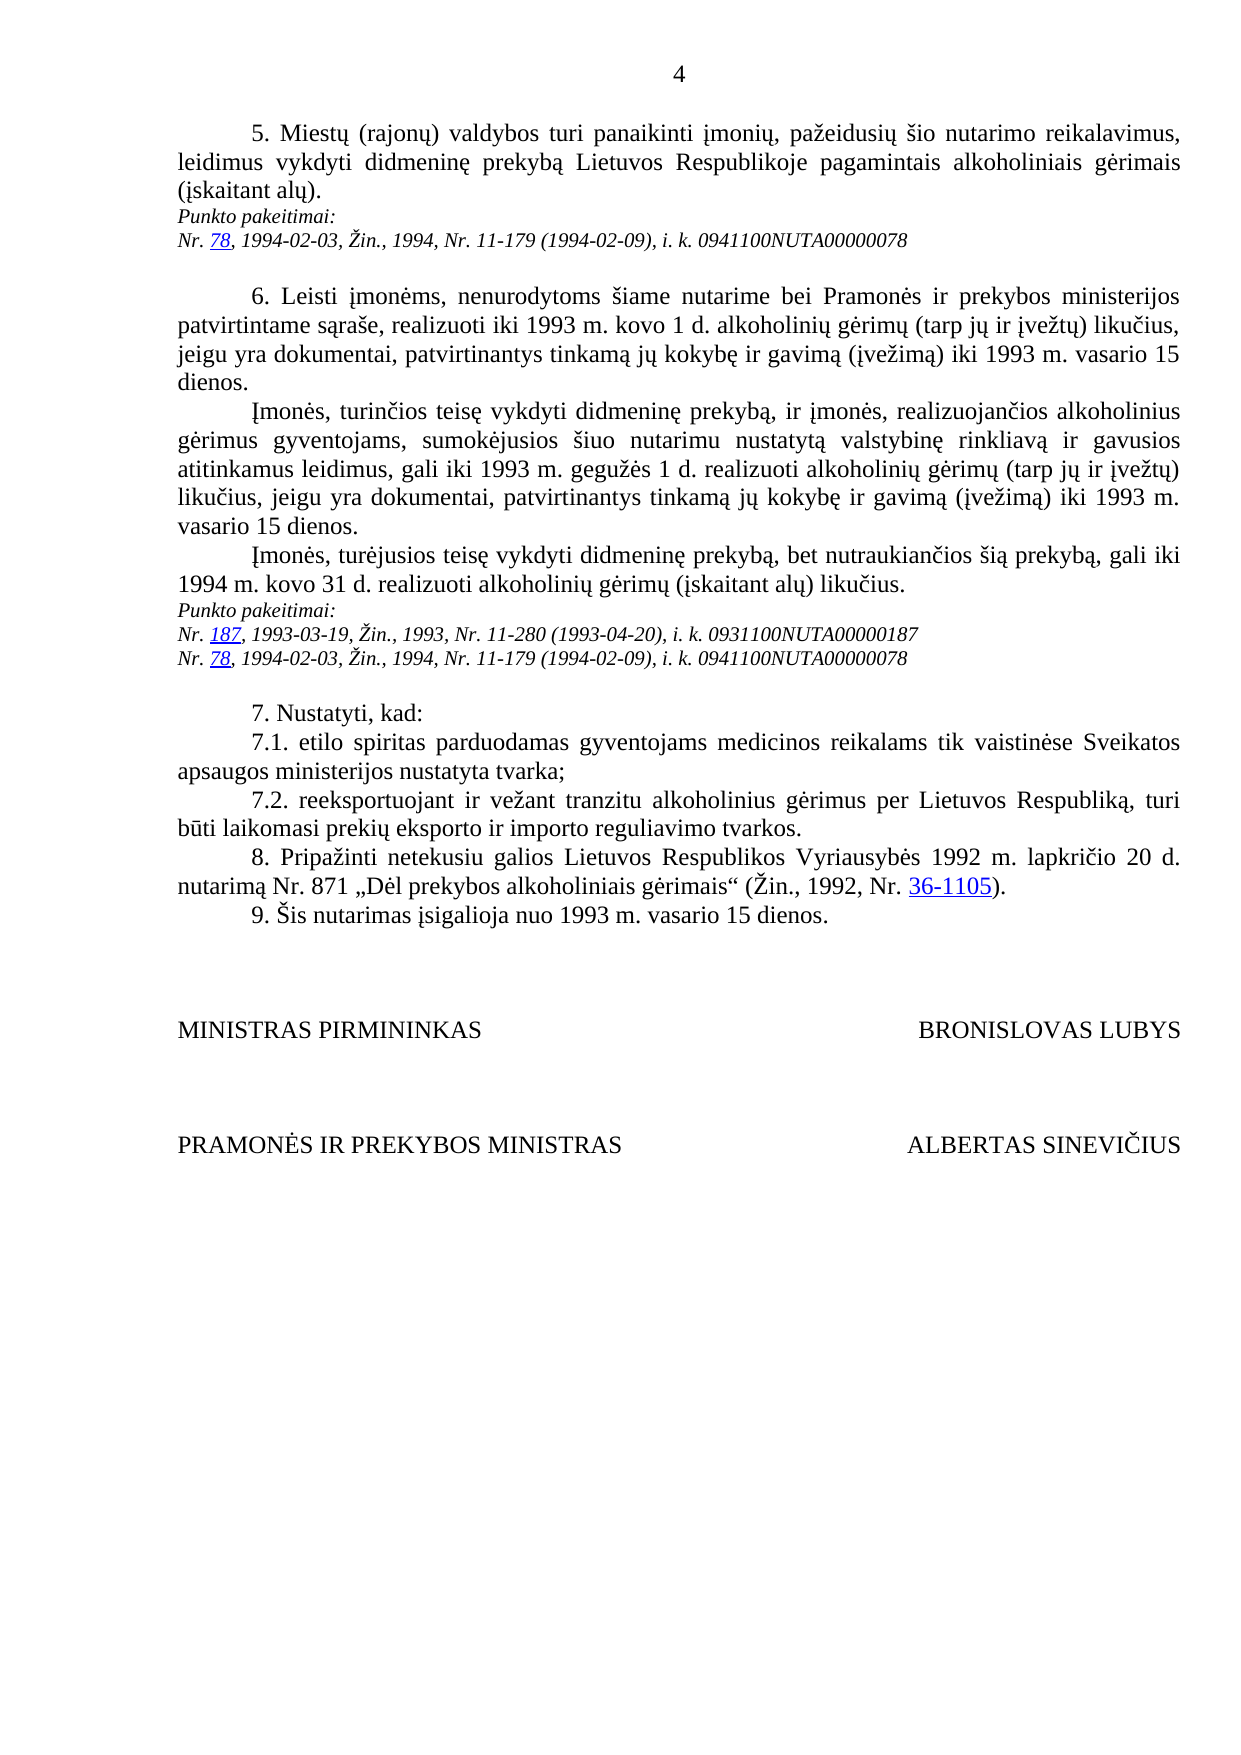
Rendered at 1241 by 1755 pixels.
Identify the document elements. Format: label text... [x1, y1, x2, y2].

text Punkto pakeitimai: [177, 204, 1181, 228]
text Įmonės, turėjusios teisę vykdyti didmeninę prekybą, bet nutraukiančios šią prekybą, gali iki 1994 m. kovo 31 d. realizuoti alkoholinių gėrimų (įskaitant alų) likučius. [177, 540, 1181, 597]
text MINISTRAS PIRMININKAS BRONISLOVAS LUBYS [177, 1015, 1181, 1043]
text 7.1. etilo spiritas parduodamas gyventojams medicinos reikalams tik vaistinėse Sveikatos apsaugos ministerijos nustatyta tvarka; [177, 727, 1181, 785]
text Punkto pakeitimai: [177, 597, 1181, 622]
text Nr. 187, 1993-03-19, Žin., 1993, Nr. 11-280 (1993-04-20), i. k. 0931100NUTA00000187 [177, 622, 1181, 646]
text Nr. 78, 1994-02-03, Žin., 1994, Nr. 11-179 (1994-02-09), i. k. 0941100NUTA00000078 [177, 646, 1181, 670]
text 5. Miestų (rajonų) valdybos turi panaikinti įmonių, pažeidusių šio nutarimo reikalavimus, leidimus vykdyti didmeninę prekybą Lietuvos Respublikoje pagamintais alkoholiniais gėrimais (įskaitant alų). [177, 118, 1181, 204]
text PRAMONĖS IR PREKYBOS MINISTRAS ALBERTAS SINEVIČIUS [177, 1130, 1181, 1158]
text 8. Pripažinti netekusiu galios Lietuvos Respublikos Vyriausybės 1992 m. lapkričio 20 d. nutarimą Nr. 871 „Dėl prekybos alkoholiniais gėrimais“ (Žin., 1992, Nr. 36-1105). [177, 842, 1181, 900]
text 7.2. reeksportuojant ir vežant tranzitu alkoholinius gėrimus per Lietuvos Respubliką, turi būti laikomasi prekių eksporto ir importo reguliavimo tvarkos. [177, 785, 1181, 842]
text Nr. 78, 1994-02-03, Žin., 1994, Nr. 11-179 (1994-02-09), i. k. 0941100NUTA00000078 [177, 228, 1181, 252]
text Įmonės, turinčios teisę vykdyti didmeninę prekybą, ir įmonės, realizuojančios alkoholinius gėrimus gyventojams, sumokėjusios šiuo nutarimu nustatytą valstybinę rinkliavą ir gavusios atitinkamus leidimus, gali iki 1993 m. gegužės 1 d. realizuoti alkoholinių gėrimų (tarp jų ir įvežtų) likučius, jeigu yra dokumentai, patvirtinantys tinkamą jų kokybę ir gavimą (įvežimą) iki 1993 m. vasario 15 dienos. [177, 396, 1181, 540]
text 6. Leisti įmonėms, nenurodytoms šiame nutarime bei Pramonės ir prekybos ministerijos patvirtintame sąraše, realizuoti iki 1993 m. kovo 1 d. alkoholinių gėrimų (tarp jų ir įvežtų) likučius, jeigu yra dokumentai, patvirtinantys tinkamą jų kokybę ir gavimą (įvežimą) iki 1993 m. vasario 15 dienos. [177, 281, 1181, 396]
text 7. Nustatyti, kad: [177, 698, 1181, 727]
text 9. Šis nutarimas įsigalioja nuo 1993 m. vasario 15 dienos. [177, 900, 1181, 928]
